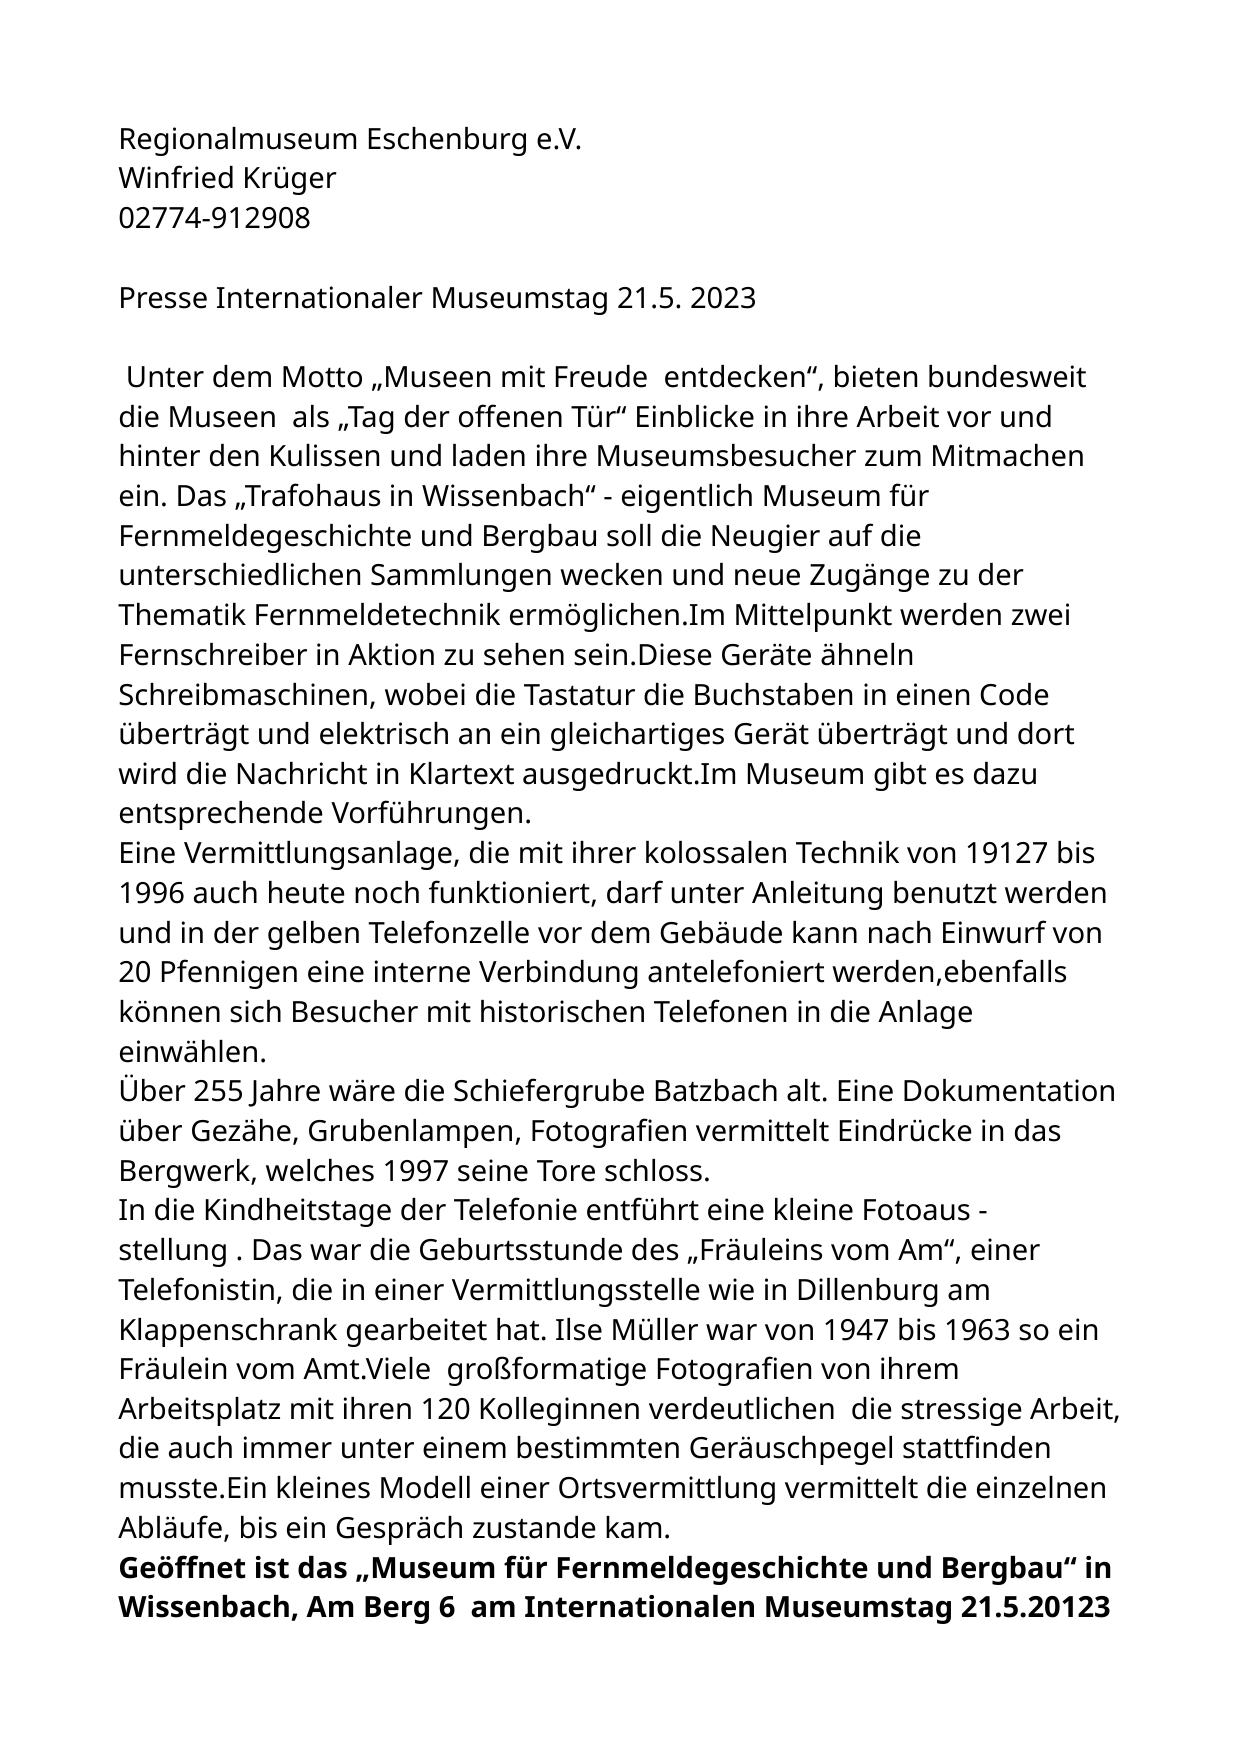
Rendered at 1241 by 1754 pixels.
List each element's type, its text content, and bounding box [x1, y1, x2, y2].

text Presse Internationaler Museumstag 21.5. 2023 [118, 277, 1122, 317]
text 02774-912908 [118, 197, 1122, 237]
text Regionalmuseum Eschenburg e.V. [118, 118, 1122, 158]
text Unter dem Motto „Museen mit Freude entdecken“, bieten bundesweit die Museen als „Tag der offenen Tür“ Einblicke in ihre Arbeit vor und hinter den Kulissen und laden ihre Museumsbesucher zum Mitmachen ein. Das „Trafohaus in Wissenbach“ - eigentlich Museum für Fernmeldegeschichte und Bergbau soll die Neugier auf die unterschiedlichen Sammlungen wecken und neue Zugänge zu der Thematik Fernmeldetechnik ermöglichen.Im Mittelpunkt werden zwei Fernschreiber in Aktion zu sehen sein.Diese Geräte ähneln Schreibmaschinen, wobei die Tastatur die Buchstaben in einen Code überträgt und elektrisch an ein gleichartiges Gerät überträgt und dort wird die Nachricht in Klartext ausgedruckt.Im Museum gibt es dazu entsprechende Vorführungen. [118, 356, 1122, 832]
text Geöffnet ist das „Museum für Fernmeldegeschichte und Bergbau“ in Wissenbach, Am Berg 6 am Internationalen Museumstag 21.5.20123 [118, 1547, 1122, 1626]
text stellung . Das war die Geburtsstunde des „Fräuleins vom Am“, einer Telefonistin, die in einer Vermittlungsstelle wie in Dillenburg am Klappenschrank gearbeitet hat. Ilse Müller war von 1947 bis 1963 so ein Fräulein vom Amt.Viele großformatige Fotografien von ihrem Arbeitsplatz mit ihren 120 Kolleginnen verdeutlichen die stressige Arbeit, die auch immer unter einem bestimmten Geräuschpegel stattfinden musste.Ein kleines Modell einer Ortsvermittlung vermittelt die einzelnen Abläufe, bis ein Gespräch zustande kam. [118, 1229, 1122, 1547]
text Über 255 Jahre wäre die Schiefergrube Batzbach alt. Eine Dokumentation über Gezähe, Grubenlampen, Fotografien vermittelt Eindrücke in das Bergwerk, welches 1997 seine Tore schloss. [118, 1071, 1122, 1190]
text Winfried Krüger [118, 158, 1122, 197]
text Eine Vermittlungsanlage, die mit ihrer kolossalen Technik von 19127 bis 1996 auch heute noch funktioniert, darf unter Anleitung benutzt werden und in der gelben Telefonzelle vor dem Gebäude kann nach Einwurf von 20 Pfennigen eine interne Verbindung antelefoniert werden,ebenfalls können sich Besucher mit historischen Telefonen in die Anlage einwählen. [118, 832, 1122, 1071]
text In die Kindheitstage der Telefonie entführt eine kleine Fotoaus - [118, 1190, 1122, 1229]
